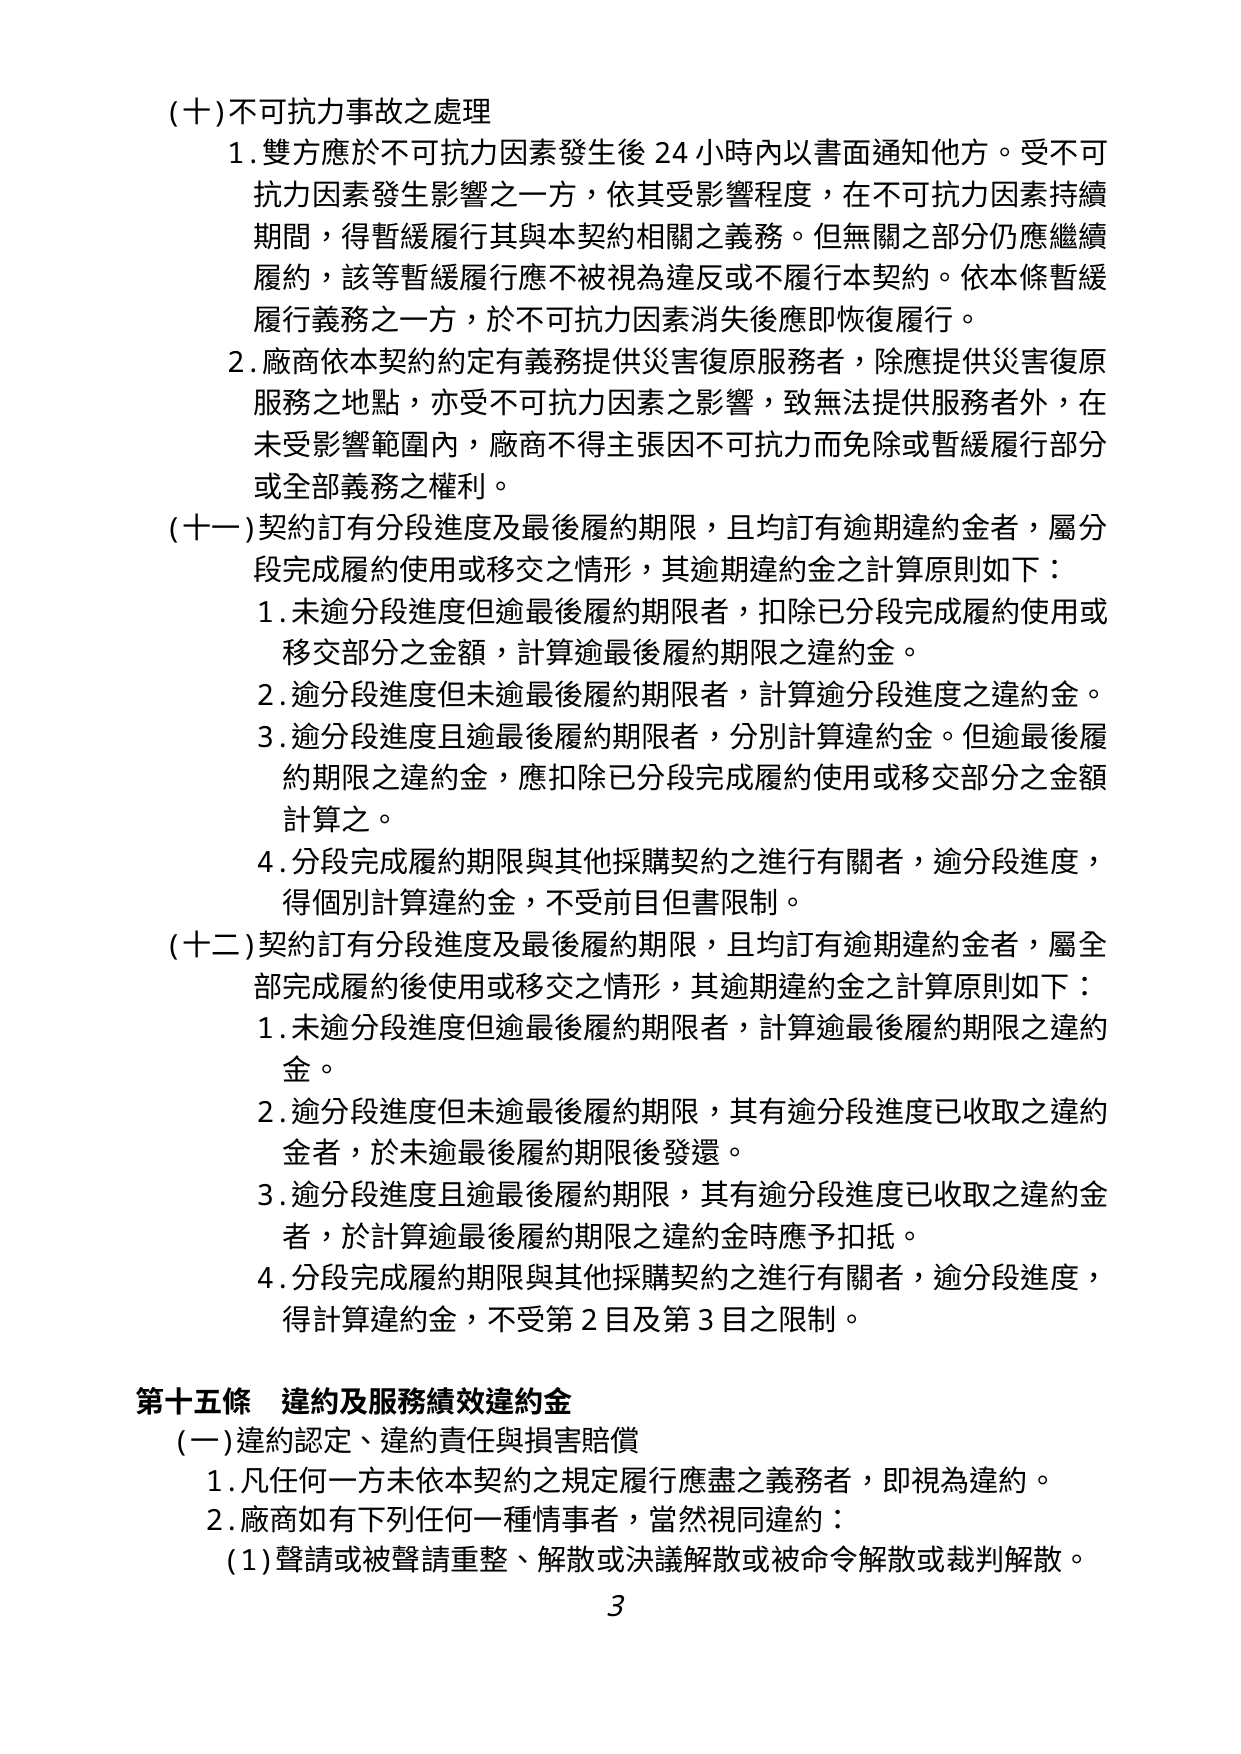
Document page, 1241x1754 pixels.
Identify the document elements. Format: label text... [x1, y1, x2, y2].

text (十一)契約訂有分段進度及最後履約期限，且均訂有逾期違約金者，屬分段完成履約使用或移交之情形，其逾期違約金之計算原則如下： [164, 505, 1109, 589]
text 2.逾分段進度但未逾最後履約期限者，計算逾分段進度之違約金。 [256, 672, 1109, 714]
text 3.逾分段進度且逾最後履約期限者，分別計算違約金。但逾最後履約期限之違約金，應扣除已分段完成履約使用或移交部分之金額計算之。 [256, 714, 1109, 839]
text (一)違約認定、違約責任與損害賠償 [172, 1420, 1109, 1459]
text 2.廠商依本契約約定有義務提供災害復原服務者，除應提供災害復原服務之地點，亦受不可抗力因素之影響，致無法提供服務者外，在未受影響範圍內，廠商不得主張因不可抗力而免除或暫緩履行部分或全部義務之權利。 [227, 339, 1109, 505]
text 3.逾分段進度且逾最後履約期限，其有逾分段進度已收取之違約金者，於計算逾最後履約期限之違約金時應予扣抵。 [256, 1172, 1109, 1255]
text 2.廠商如有下列任何一種情事者，當然視同違約： [205, 1499, 1109, 1539]
text 4.分段完成履約期限與其他採購契約之進行有關者，逾分段進度，得計算違約金，不受第2目及第3目之限制。 [256, 1255, 1109, 1339]
text 1.未逾分段進度但逾最後履約期限者，計算逾最後履約期限之違約金。 [256, 1005, 1109, 1089]
text 1.凡任何一方未依本契約之規定履行應盡之義務者，即視為違約。 [205, 1459, 1109, 1499]
text 第十五條 違約及服務績效違約金 [135, 1380, 1109, 1420]
text (十二)契約訂有分段進度及最後履約期限，且均訂有逾期違約金者，屬全部完成履約後使用或移交之情形，其逾期違約金之計算原則如下： [164, 922, 1109, 1005]
text (1)聲請或被聲請重整、解散或決議解散或被命令解散或裁判解散。 [222, 1539, 1109, 1578]
text 1.未逾分段進度但逾最後履約期限者，扣除已分段完成履約使用或移交部分之金額，計算逾最後履約期限之違約金。 [256, 589, 1109, 672]
text 4.分段完成履約期限與其他採購契約之進行有關者，逾分段進度，得個別計算違約金，不受前目但書限制。 [256, 839, 1109, 922]
text 2.逾分段進度但未逾最後履約期限，其有逾分段進度已收取之違約金者，於未逾最後履約期限後發還。 [256, 1089, 1109, 1172]
text (十)不可抗力事故之處理 [164, 89, 1109, 130]
text 1.雙方應於不可抗力因素發生後24小時內以書面通知他方。受不可抗力因素發生影響之一方，依其受影響程度，在不可抗力因素持續期間，得暫緩履行其與本契約相關之義務。但無關之部分仍應繼續履約，該等暫緩履行應不被視為違反或不履行本契約。依本條暫緩履行義務之一方，於不可抗力因素消失後應即恢復履行。 [227, 130, 1109, 339]
